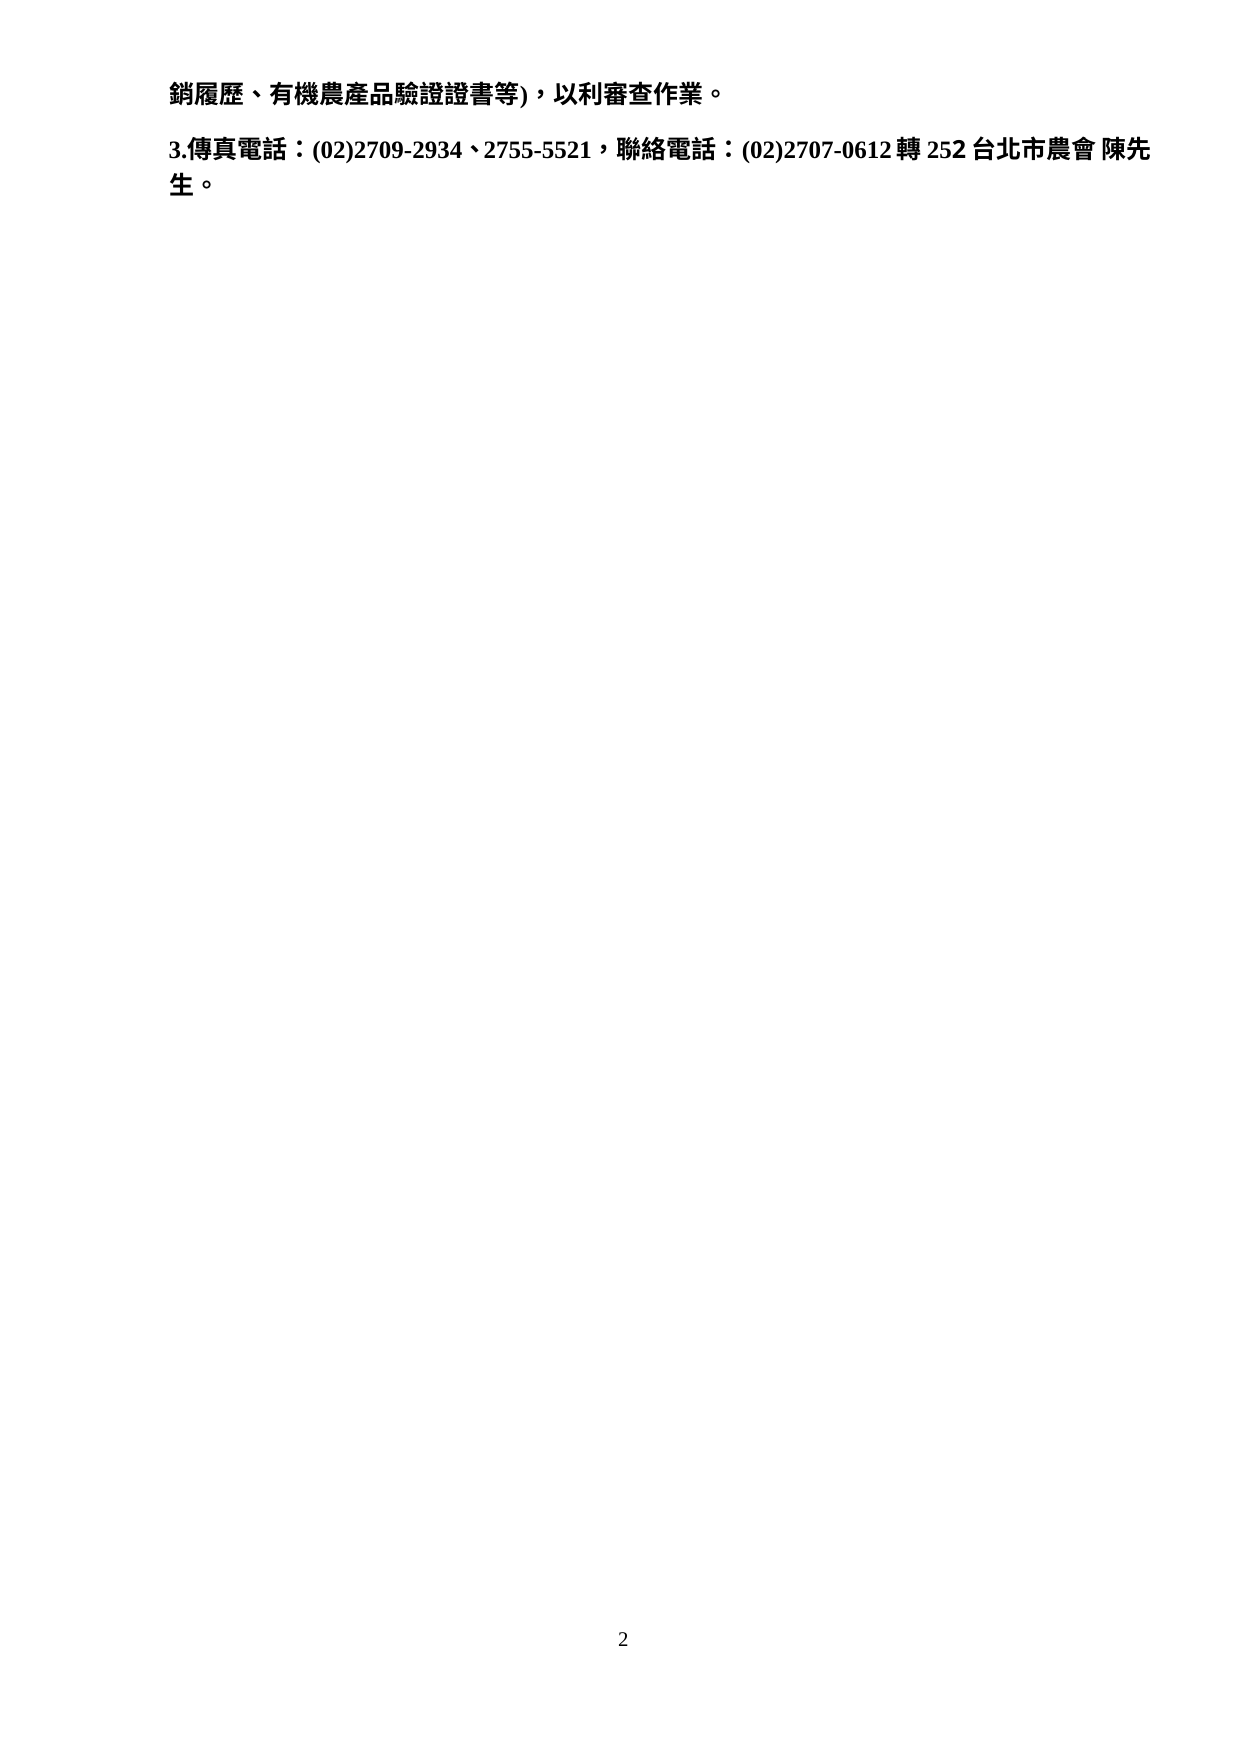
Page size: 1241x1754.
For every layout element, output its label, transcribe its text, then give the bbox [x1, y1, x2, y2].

text 銷履歷、有機農產品驗證證書等)，以利審查作業。 [168, 74, 1152, 111]
text 3.傳真電話：(02)2709-2934、2755-5521，聯絡電話：(02)2707-0612轉252台北市農會 陳先生。 [168, 129, 1152, 202]
